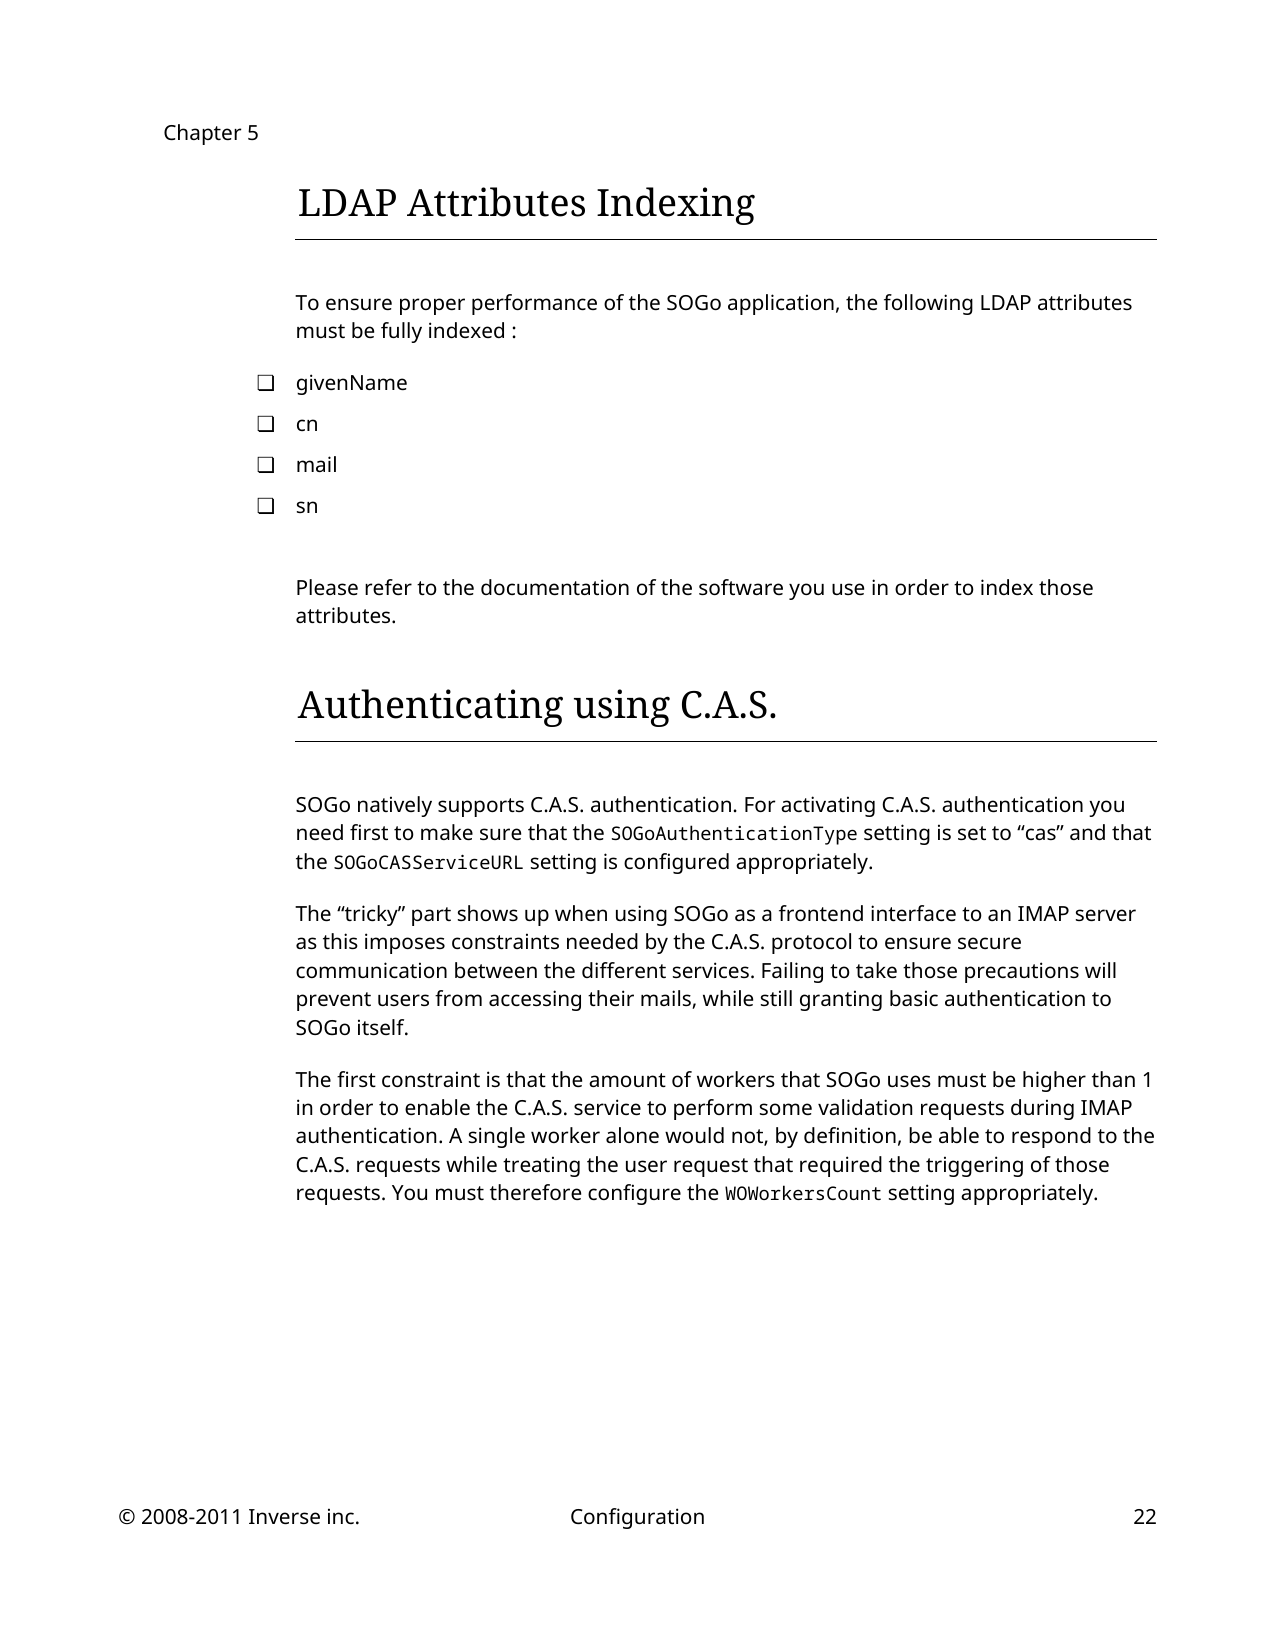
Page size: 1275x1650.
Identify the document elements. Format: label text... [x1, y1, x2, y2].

text SOGo natively supports C.A.S. authentication. For activating C.A.S. authentication you need first to make sure that the SOGoAuthenticationType setting is set to “cas” and that the SOGoCASServiceURL setting is configured appropriately. [295, 790, 1157, 875]
text The “tricky” part shows up when using SOGo as a frontend interface to an IMAP server as this imposes constraints needed by the C.A.S. protocol to ensure secure communication between the different services. Failing to take those precautions will prevent users from accessing their mails, while still granting basic authentication to SOGo itself. [295, 899, 1157, 1041]
list ❏ cn [256, 409, 1157, 438]
list ❏ sn [256, 491, 1157, 519]
text Please refer to the documentation of the software you use in order to index those attributes. [295, 573, 1157, 630]
subtitle Authenticating using C.A.S. [295, 678, 1157, 741]
text The first constraint is that the amount of workers that SOGo uses must be higher than 1 in order to enable the C.A.S. service to perform some validation requests during IMAP authentication. A single worker alone would not, by definition, be able to respond to the C.A.S. requests while treating the user request that required the triggering of those requests. You must therefore configure the WOWorkersCount setting appropriately. [295, 1065, 1157, 1207]
list ❏ mail [256, 450, 1157, 478]
subtitle LDAP Attributes Indexing [295, 176, 1157, 239]
list ❏ givenName [256, 368, 1157, 397]
text To ensure proper performance of the SOGo application, the following LDAP attributes must be fully indexed : [295, 288, 1157, 344]
